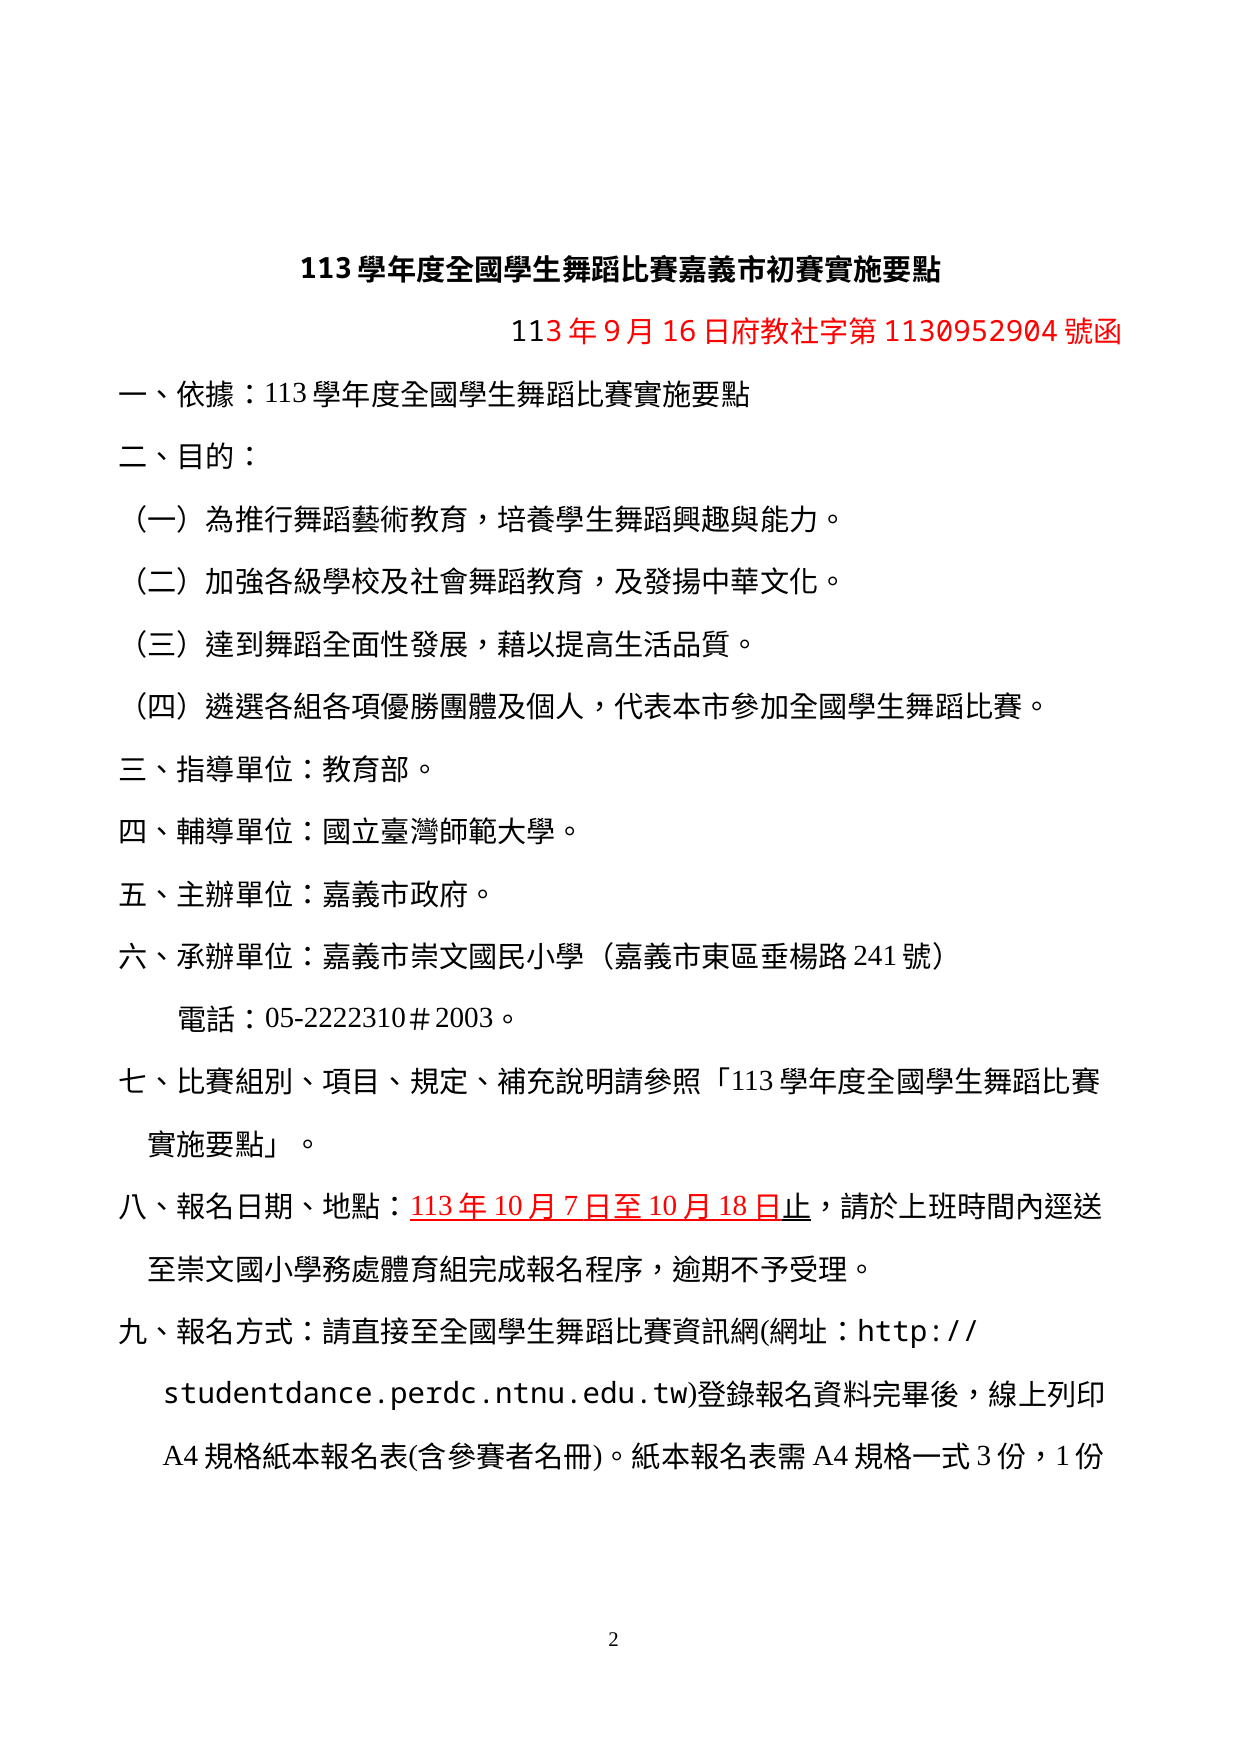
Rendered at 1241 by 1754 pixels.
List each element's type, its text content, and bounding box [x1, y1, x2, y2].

text 九、報名方式：請直接至全國學生舞蹈比賽資訊網(網址：http://studentdance.perdc.ntnu.edu.tw)登錄報名資料完畢後，線上列印A4規格紙本報名表(含參賽者名冊)。紙本報名表需A4規格一式3份，1份自存，2份（須經就讀學校加蓋學校印信(團體組)或註冊組章戳(個人組)，未加蓋章戳證明學籍者不予受理報名）於報名期間逕送至「崇文國小學務處體育組」完成報名程序。逾時送件或資料不完整，致使學生權益受損者，由學校自行負責。 網路報名時需上傳參賽者大頭照，請提供近期可供辨識之照片，以利現場檢錄。 [118, 1288, 1122, 1476]
text 至崇文國小學務處體育組完成報名程序，逾期不予受理。 [118, 1226, 1122, 1288]
text （二）加強各級學校及社會舞蹈教育，及發揚中華文化。 [118, 538, 1122, 601]
text 電話：05-2222310＃2003。 [177, 976, 1152, 1038]
text 三、指導單位：教育部。 [118, 726, 1122, 788]
text 二、目的： [118, 413, 1122, 476]
text （三）達到舞蹈全面性發展，藉以提高生活品質。 [118, 601, 1122, 663]
text 五、主辦單位：嘉義市政府。 [118, 851, 1122, 913]
text 113年9月16日府教社字第1130952904號函 [168, 288, 1122, 351]
text （一）為推行舞蹈藝術教育，培養學生舞蹈興趣與能力。 [118, 476, 1122, 538]
text 113學年度全國學生舞蹈比賽嘉義市初賽實施要點 [168, 226, 1072, 288]
text （四）遴選各組各項優勝團體及個人，代表本市參加全國學生舞蹈比賽。 [118, 663, 1122, 726]
text 實施要點」。 [118, 1101, 1122, 1163]
text 八、報名日期、地點：113年10月7日至10月18日止，請於上班時間內逕送 [118, 1163, 1122, 1226]
text 七、比賽組別、項目、規定、補充說明請參照「113學年度全國學生舞蹈比賽 [118, 1038, 1122, 1101]
text 四、輔導單位：國立臺灣師範大學。 [118, 788, 1122, 851]
text 一、依據：113學年度全國學生舞蹈比賽實施要點 [118, 351, 1122, 413]
text 六、承辦單位：嘉義市崇文國民小學（嘉義市東區垂楊路241號） [118, 913, 1152, 976]
